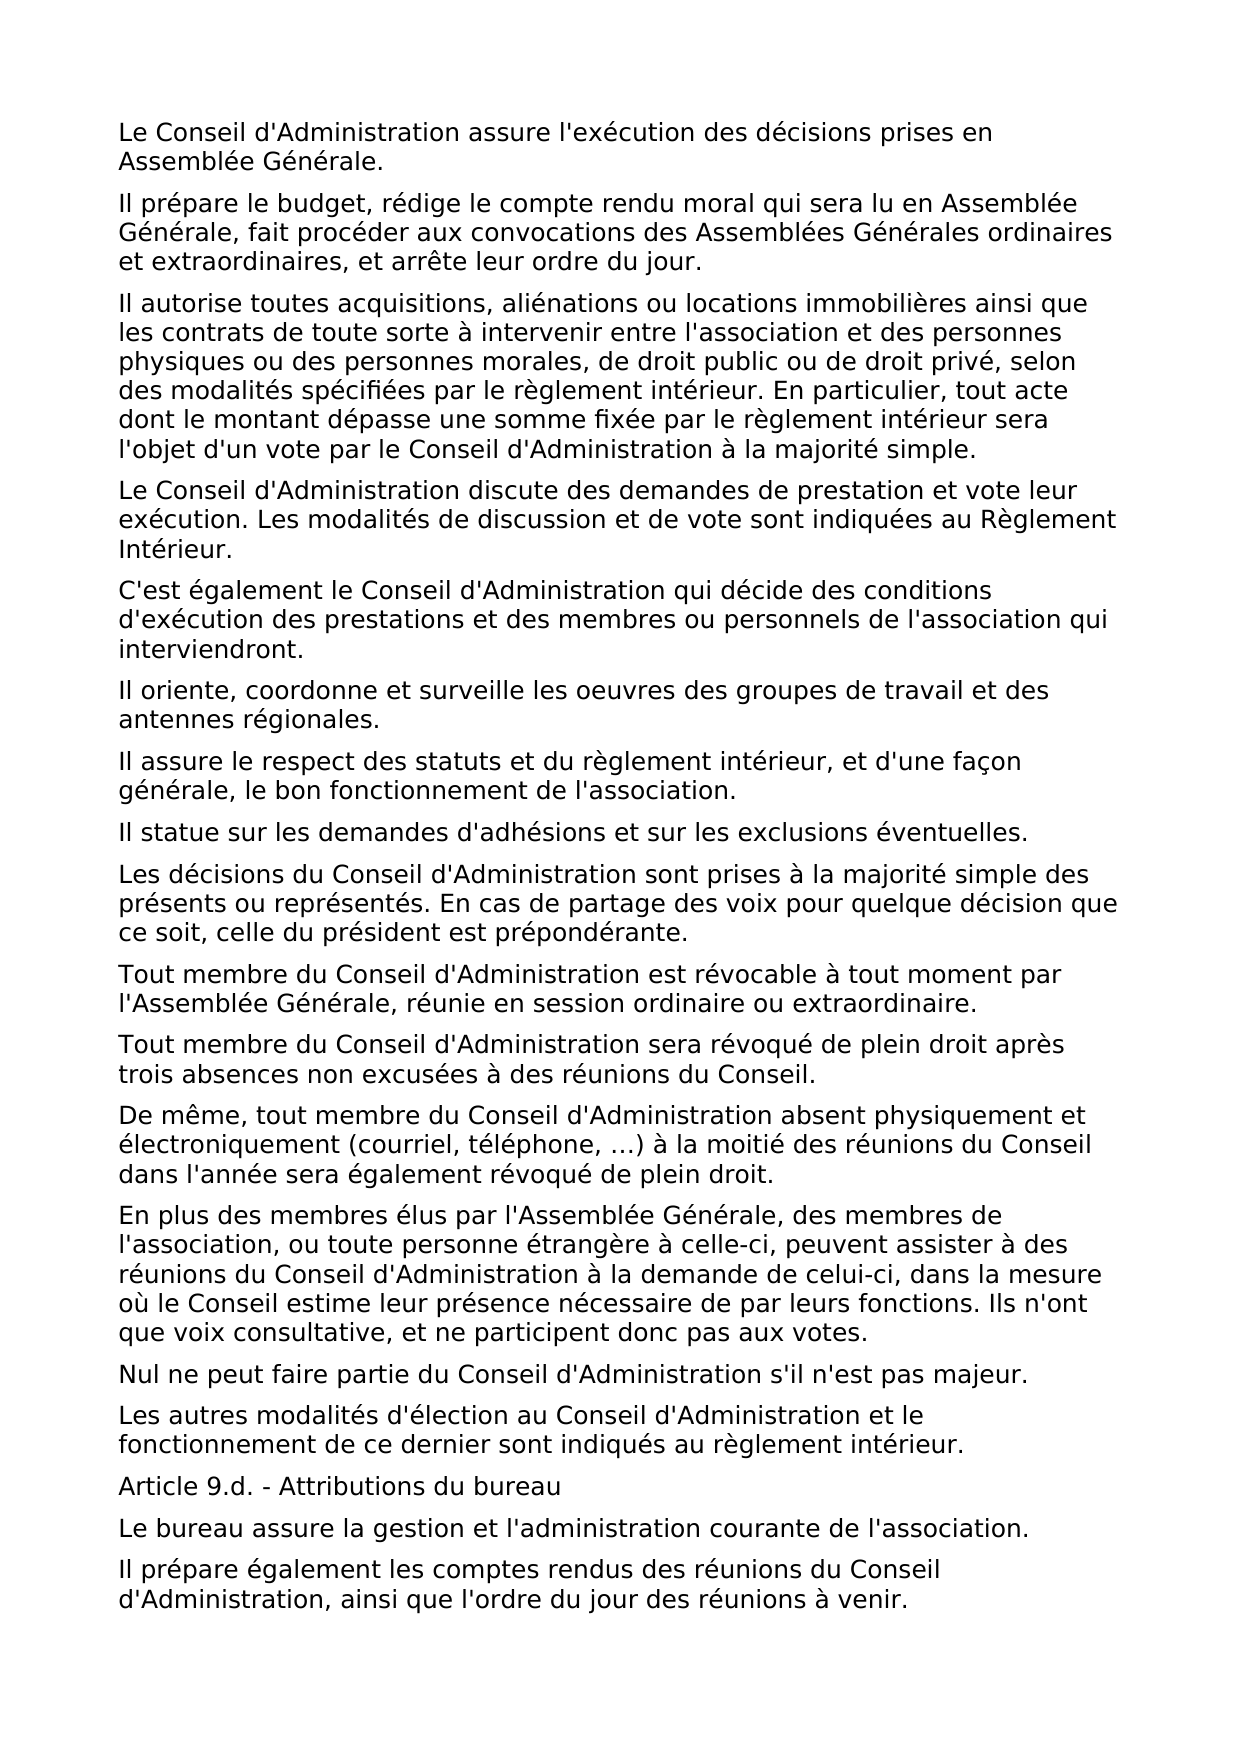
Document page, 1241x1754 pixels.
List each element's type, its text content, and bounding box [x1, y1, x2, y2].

text Les autres modalités d'élection au Conseil d'Administration et le fonctionnement de ce dernier sont indiqués au règlement intérieur. [118, 1401, 1122, 1460]
text Il assure le respect des statuts et du règlement intérieur, et d'une façon générale, le bon fonctionnement de l'association. [118, 747, 1122, 806]
text Tout membre du Conseil d'Administration sera révoqué de plein droit après trois absences non excusées à des réunions du Conseil. [118, 1031, 1122, 1089]
text Il prépare également les comptes rendus des réunions du Conseil d'Administration, ainsi que l'ordre du jour des réunions à venir. [118, 1556, 1122, 1614]
text C'est également le Conseil d'Administration qui décide des conditions d'exécution des prestations et des membres ou personnels de l'association qui interviendront. [118, 576, 1122, 664]
text Article 9.d. - Attributions du bureau [118, 1472, 1122, 1501]
text Le Conseil d'Administration assure l'exécution des décisions prises en Assemblée Générale. [118, 118, 1122, 176]
text De même, tout membre du Conseil d'Administration absent physiquement et électroniquement (courriel, téléphone, …) à la moitié des réunions du Conseil dans l'année sera également révoqué de plein droit. [118, 1101, 1122, 1189]
text Le bureau assure la gestion et l'administration courante de l'association. [118, 1514, 1122, 1543]
text Le Conseil d'Administration discute des demandes de prestation et vote leur exécution. Les modalités de discussion et de vote sont indiquées au Règlement Intérieur. [118, 476, 1122, 564]
text Les décisions du Conseil d'Administration sont prises à la majorité simple des présents ou représentés. En cas de partage des voix pour quelque décision que ce soit, celle du président est prépondérante. [118, 860, 1122, 947]
text En plus des membres élus par l'Assemblée Générale, des membres de l'association, ou toute personne étrangère à celle-ci, peuvent assister à des réunions du Conseil d'Administration à la demande de celui-ci, dans la mesure où le Conseil estime leur présence nécessaire de par leurs fonctions. Ils n'ont que voix consultative, et ne participent donc pas aux votes. [118, 1201, 1122, 1347]
text Nul ne peut faire partie du Conseil d'Administration s'il n'est pas majeur. [118, 1360, 1122, 1389]
text Il prépare le budget, rédige le compte rendu moral qui sera lu en Assemblée Générale, fait procéder aux convocations des Assemblées Générales ordinaires et extraordinaires, et arrête leur ordre du jour. [118, 189, 1122, 276]
text Il statue sur les demandes d'adhésions et sur les exclusions éventuelles. [118, 818, 1122, 847]
text Il autorise toutes acquisitions, aliénations ou locations immobilières ainsi que les contrats de toute sorte à intervenir entre l'association et des personnes physiques ou des personnes morales, de droit public ou de droit privé, selon des modalités spécifiées par le règlement intérieur. En particulier, tout acte dont le montant dépasse une somme fixée par le règlement intérieur sera l'objet d'un vote par le Conseil d'Administration à la majorité simple. [118, 289, 1122, 464]
text Il oriente, coordonne et surveille les oeuvres des groupes de travail et des antennes régionales. [118, 676, 1122, 735]
text Tout membre du Conseil d'Administration est révocable à tout moment par l'Assemblée Générale, réunie en session ordinaire ou extraordinaire. [118, 960, 1122, 1018]
